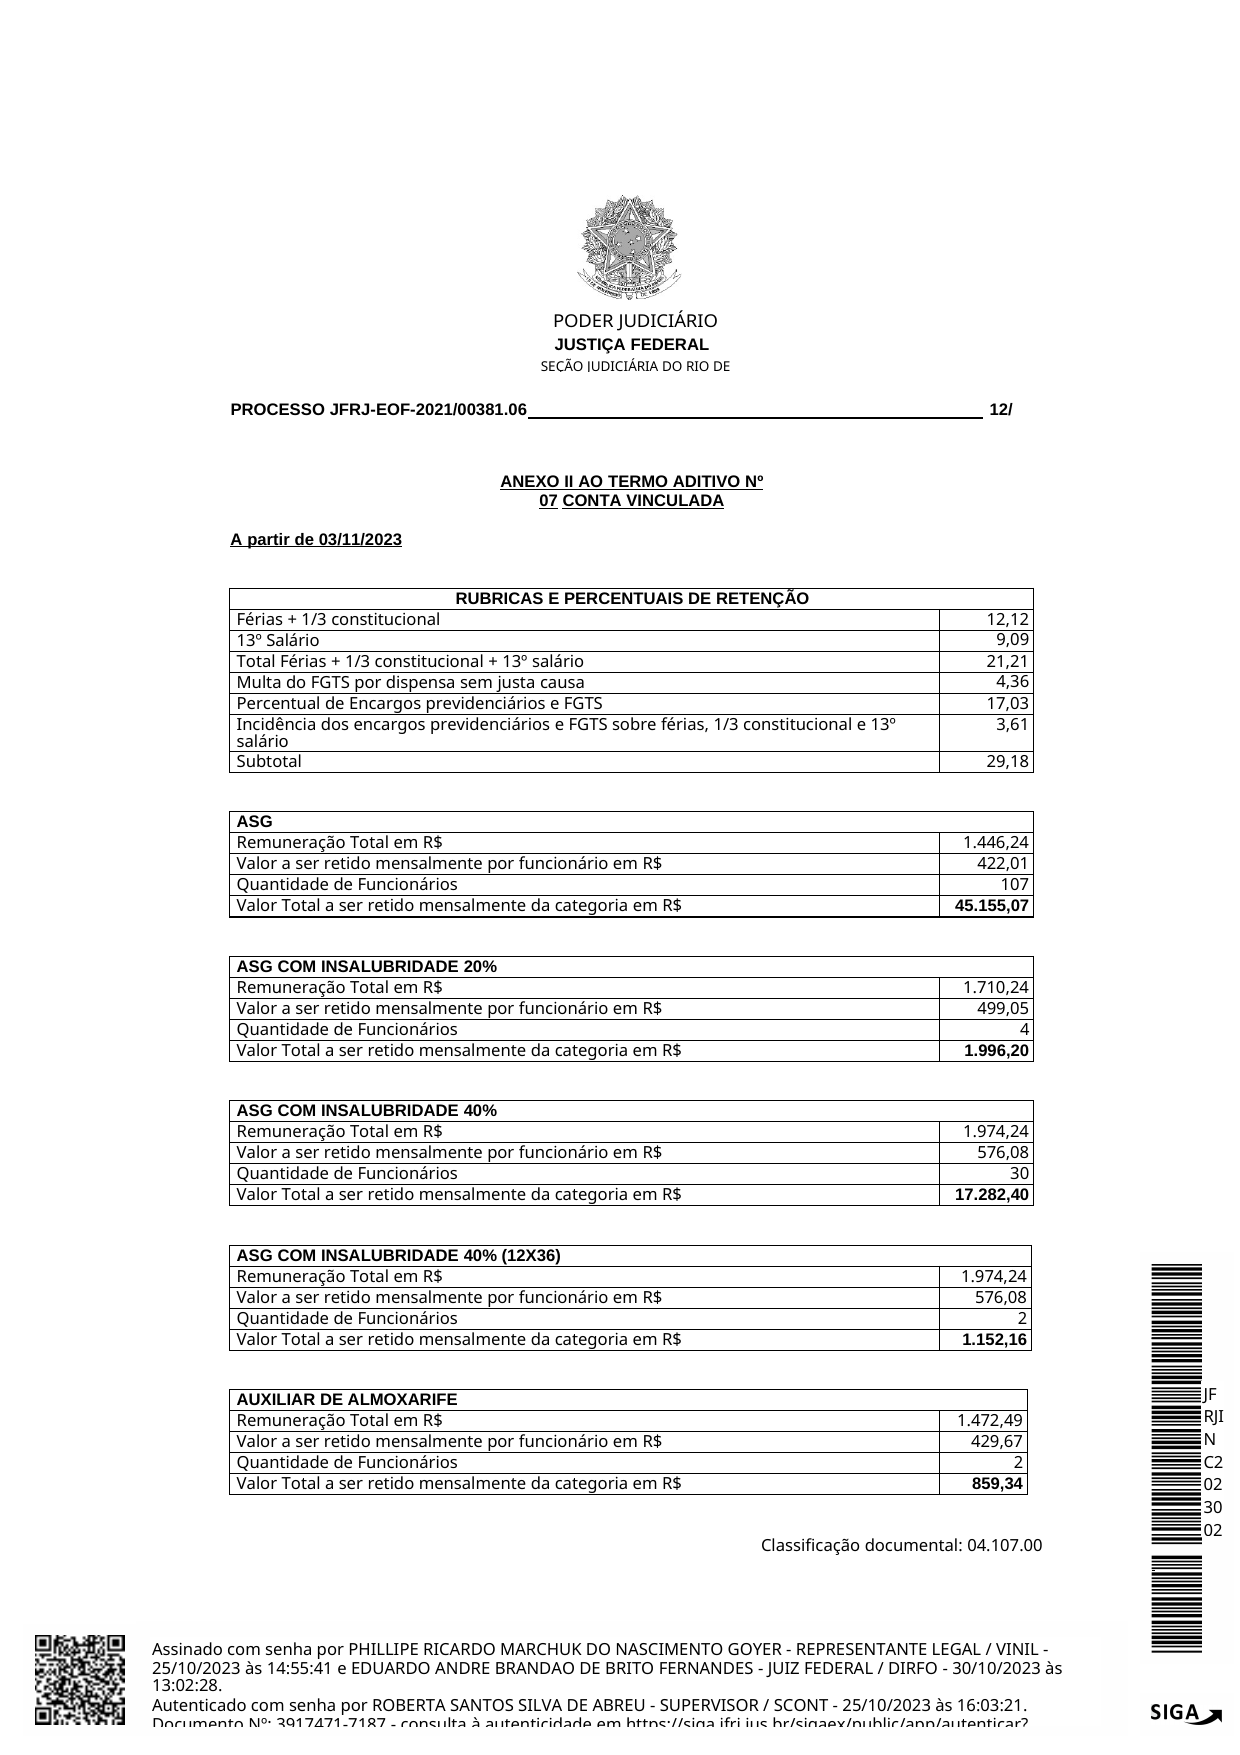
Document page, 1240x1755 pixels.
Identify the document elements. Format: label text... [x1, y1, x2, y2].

text JFRJINC202300295 [1203, 1382, 1224, 1536]
table_cell 1.710,24 [940, 978, 1033, 998]
table_cell Remuneração Total em R$ [230, 1411, 939, 1431]
table_cell 422,01 [940, 854, 1033, 874]
table_cell 107 [940, 875, 1033, 895]
table_cell 2 [940, 1309, 1031, 1329]
table_cell 12,12 [940, 610, 1033, 629]
table_cell Valor a ser retido mensalmente por funcionário em R$ [230, 1288, 939, 1308]
table_cell 17.282,40 [940, 1185, 1033, 1205]
text Classificação documental: 04.107.00 [761, 1533, 1140, 1556]
table_cell 859,34 [940, 1474, 1027, 1494]
table_cell Quantidade de Funcionários [230, 1309, 939, 1329]
table_header ASG COM INSALUBRIDADE 40% [230, 1101, 1033, 1121]
table_cell Subtotal [230, 752, 939, 772]
table_cell Quantidade de Funcionários [230, 1453, 939, 1473]
table_cell 13º Salário [230, 631, 939, 651]
table_cell 1.974,24 [940, 1267, 1031, 1287]
table_cell 4 [940, 1020, 1033, 1040]
table_cell Valor a ser retido mensalmente por funcionário em R$ [230, 854, 939, 874]
table_cell 30 [940, 1164, 1033, 1184]
table_cell 1.974,24 [940, 1122, 1033, 1142]
table_cell 45.155,07 [940, 896, 1033, 916]
table_cell Quantidade de Funcionários [230, 875, 939, 895]
table_cell Férias + 1/3 constitucional [230, 610, 939, 629]
text A partir de 03/11/2023 [230, 530, 1239, 549]
table_cell Total Férias + 1/3 constitucional + 13º salário [230, 652, 939, 672]
subtitle ANEXO II AO TERMO ADITIVO Nº 07 CONTA VINCULADA [489, 472, 774, 510]
table_cell Remuneração Total em R$ [230, 978, 939, 998]
table_cell Valor Total a ser retido mensalmente da categoria em R$ [230, 1041, 939, 1061]
table_cell 576,08 [940, 1288, 1031, 1308]
table_cell Remuneração Total em R$ [230, 1122, 939, 1142]
table_cell Quantidade de Funcionários [230, 1164, 939, 1184]
table_cell Valor a ser retido mensalmente por funcionário em R$ [230, 1432, 939, 1452]
table_cell 3,61 [940, 715, 1033, 751]
table_cell Multa do FGTS por dispensa sem justa causa [230, 673, 939, 693]
table_header AUXILIAR DE ALMOXARIFE [230, 1390, 1027, 1410]
table_cell Valor Total a ser retido mensalmente da categoria em R$ [230, 1185, 939, 1205]
table_cell Percentual de Encargos previdenciários e FGTS [230, 694, 939, 714]
table_header RUBRICAS E PERCENTUAIS DE RETENÇÃO [230, 589, 1033, 609]
table_cell Remuneração Total em R$ [230, 1267, 939, 1287]
table_cell 1.152,16 [940, 1330, 1031, 1350]
table_cell 499,05 [940, 999, 1033, 1019]
table_cell Valor Total a ser retido mensalmente da categoria em R$ [230, 1330, 939, 1350]
table_cell Valor Total a ser retido mensalmente da categoria em R$ [230, 1474, 939, 1494]
table_cell Remuneração Total em R$ [230, 833, 939, 853]
table_cell 1.472,49 [940, 1411, 1027, 1431]
table_header ASG COM INSALUBRIDADE 20% [230, 957, 1033, 977]
table_cell Incidência dos encargos previdenciários e FGTS sobre férias, 1/3 constitucional e 13º salário [230, 715, 939, 751]
table_cell 4,36 [940, 673, 1033, 693]
table_cell 29,18 [940, 752, 1033, 772]
table_cell 17,03 [940, 694, 1033, 714]
table_cell 429,67 [940, 1432, 1027, 1452]
table_header ASG COM INSALUBRIDADE 40% (12X36) [230, 1246, 1031, 1266]
table_cell 1.446,24 [940, 833, 1033, 853]
table_header ASG [230, 812, 1033, 832]
table_cell 21,21 [940, 652, 1033, 672]
table_cell 1.996,20 [940, 1041, 1033, 1061]
table_cell 576,08 [940, 1143, 1033, 1163]
table_cell Quantidade de Funcionários [230, 1020, 939, 1040]
table_cell 2 [940, 1453, 1027, 1473]
table_cell 9,09 [940, 631, 1033, 651]
table_cell Valor a ser retido mensalmente por funcionário em R$ [230, 999, 939, 1019]
table_cell Valor a ser retido mensalmente por funcionário em R$ [230, 1143, 939, 1163]
table_cell Valor Total a ser retido mensalmente da categoria em R$ [230, 896, 939, 916]
